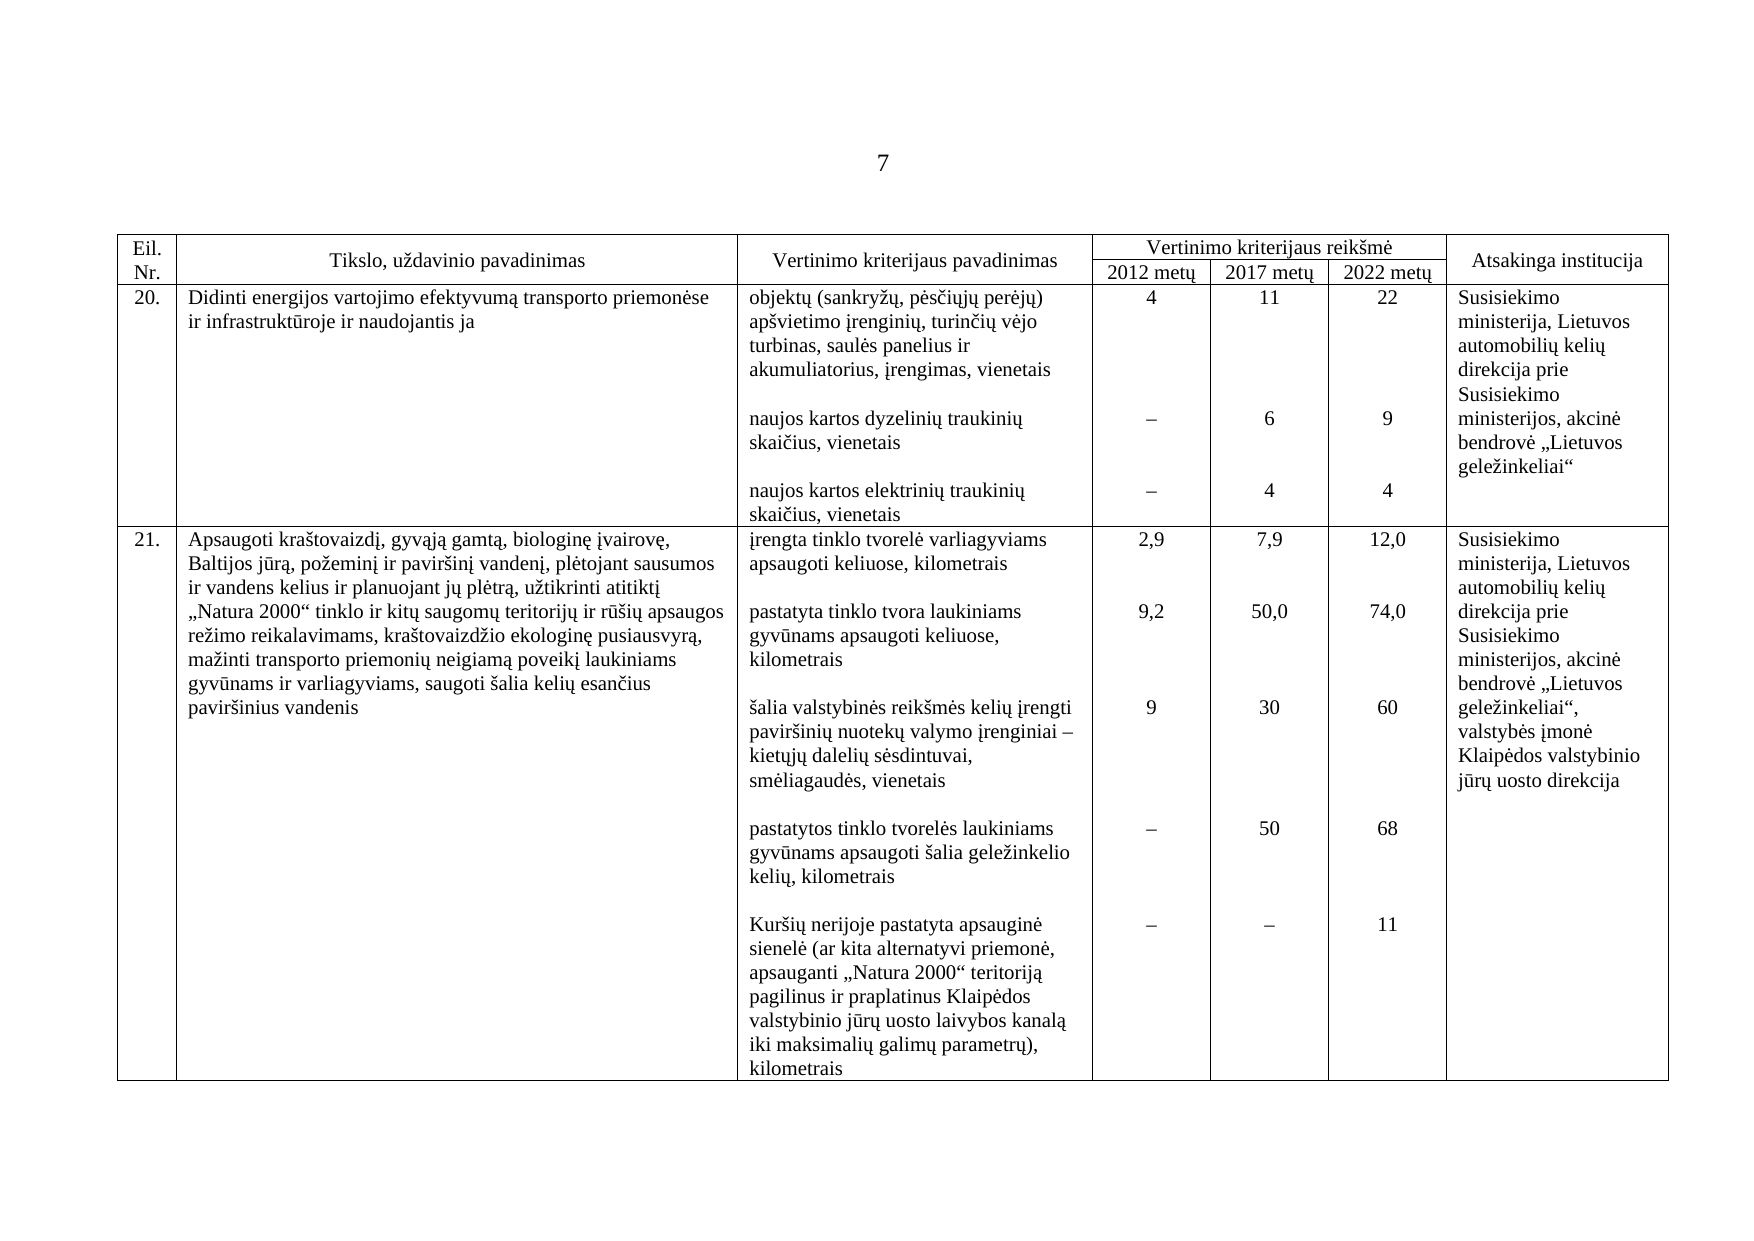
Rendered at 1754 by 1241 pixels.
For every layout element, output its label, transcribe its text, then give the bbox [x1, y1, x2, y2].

table_cell 2022 metų [1329, 260, 1446, 284]
table_cell įrengta tinklo tvorelė varliagyviams apsaugoti keliuose, kilometrais pastatyta tinklo tvora laukiniams gyvūnams apsaugoti keliuose, kilometrais šalia valstybinės reikšmės kelių įrengti paviršinių nuotekų valymo įrenginiai – kietųjų dalelių sėsdintuvai, smėliagaudės, vienetais pastatytos tinklo tvorelės laukiniams gyvūnams apsaugoti šalia geležinkelio kelių, kilometrais Kuršių nerijoje pastatyta apsauginė sienelė (ar kita alternatyvi priemonė, apsauganti „Natura 2000“ teritoriją pagilinus ir praplatinus Klaipėdos valstybinio jūrų uosto laivybos kanalą iki maksimalių galimų parametrų), kilometrais [738, 527, 1092, 1080]
table_header Vertinimo kriterijaus pavadinimas [738, 235, 1092, 284]
table_cell Susisiekimo ministerija, Lietuvos automobilių kelių direkcija prie Susisiekimo ministerijos, akcinė bendrovė „Lietuvos geležinkeliai“, valstybės įmonė Klaipėdos valstybinio jūrų uosto direkcija [1447, 527, 1668, 1080]
table_cell 21. [118, 527, 176, 1080]
table_header Tikslo, uždavinio pavadinimas [177, 235, 737, 284]
table_cell 20. [118, 285, 176, 526]
table_cell Apsaugoti kraštovaizdį, gyvąją gamtą, biologinę įvairovę, Baltijos jūrą, požeminį ir paviršinį vandenį, plėtojant sausumos ir vandens kelius ir planuojant jų plėtrą, užtikrinti atitiktį „Natura 2000“ tinklo ir kitų saugomų teritorijų ir rūšių apsaugos režimo reikalavimams, kraštovaizdžio ekologinę pusiausvyrą, mažinti transporto priemonių neigiamą poveikį laukiniams gyvūnams ir varliagyviams, saugoti šalia kelių esančius paviršinius vandenis [177, 527, 737, 1080]
table_cell 2012 metų [1093, 260, 1210, 284]
table_cell 2017 metų [1211, 260, 1328, 284]
table_cell Susisiekimo ministerija, Lietuvos automobilių kelių direkcija prie Susisiekimo ministerijos, akcinė bendrovė „Lietuvos geležinkeliai“ [1447, 285, 1668, 526]
table_cell 2,9 9,2 9 – – [1093, 527, 1210, 1080]
table_cell 4 – – [1093, 285, 1210, 526]
table_cell 7,9 50,0 30 50 – [1211, 527, 1328, 1080]
table_cell Didinti energijos vartojimo efektyvumą transporto priemonėse ir infrastruktūroje ir naudojantis ja [177, 285, 737, 526]
table_cell objektų (sankryžų, pėsčiųjų perėjų) apšvietimo įrenginių, turinčių vėjo turbinas, saulės panelius ir akumuliatorius, įrengimas, vienetais naujos kartos dyzelinių traukinių skaičius, vienetais naujos kartos elektrinių traukinių skaičius, vienetais [738, 285, 1092, 526]
table_cell 11 6 4 [1211, 285, 1328, 526]
table_cell 22 9 4 [1329, 285, 1446, 526]
table_header Atsakinga institucija [1447, 235, 1668, 284]
table_cell 12,0 74,0 60 68 11 [1329, 527, 1446, 1080]
table_header Vertinimo kriterijaus reikšmė [1093, 235, 1446, 259]
table_header Eil. Nr. [118, 235, 176, 284]
